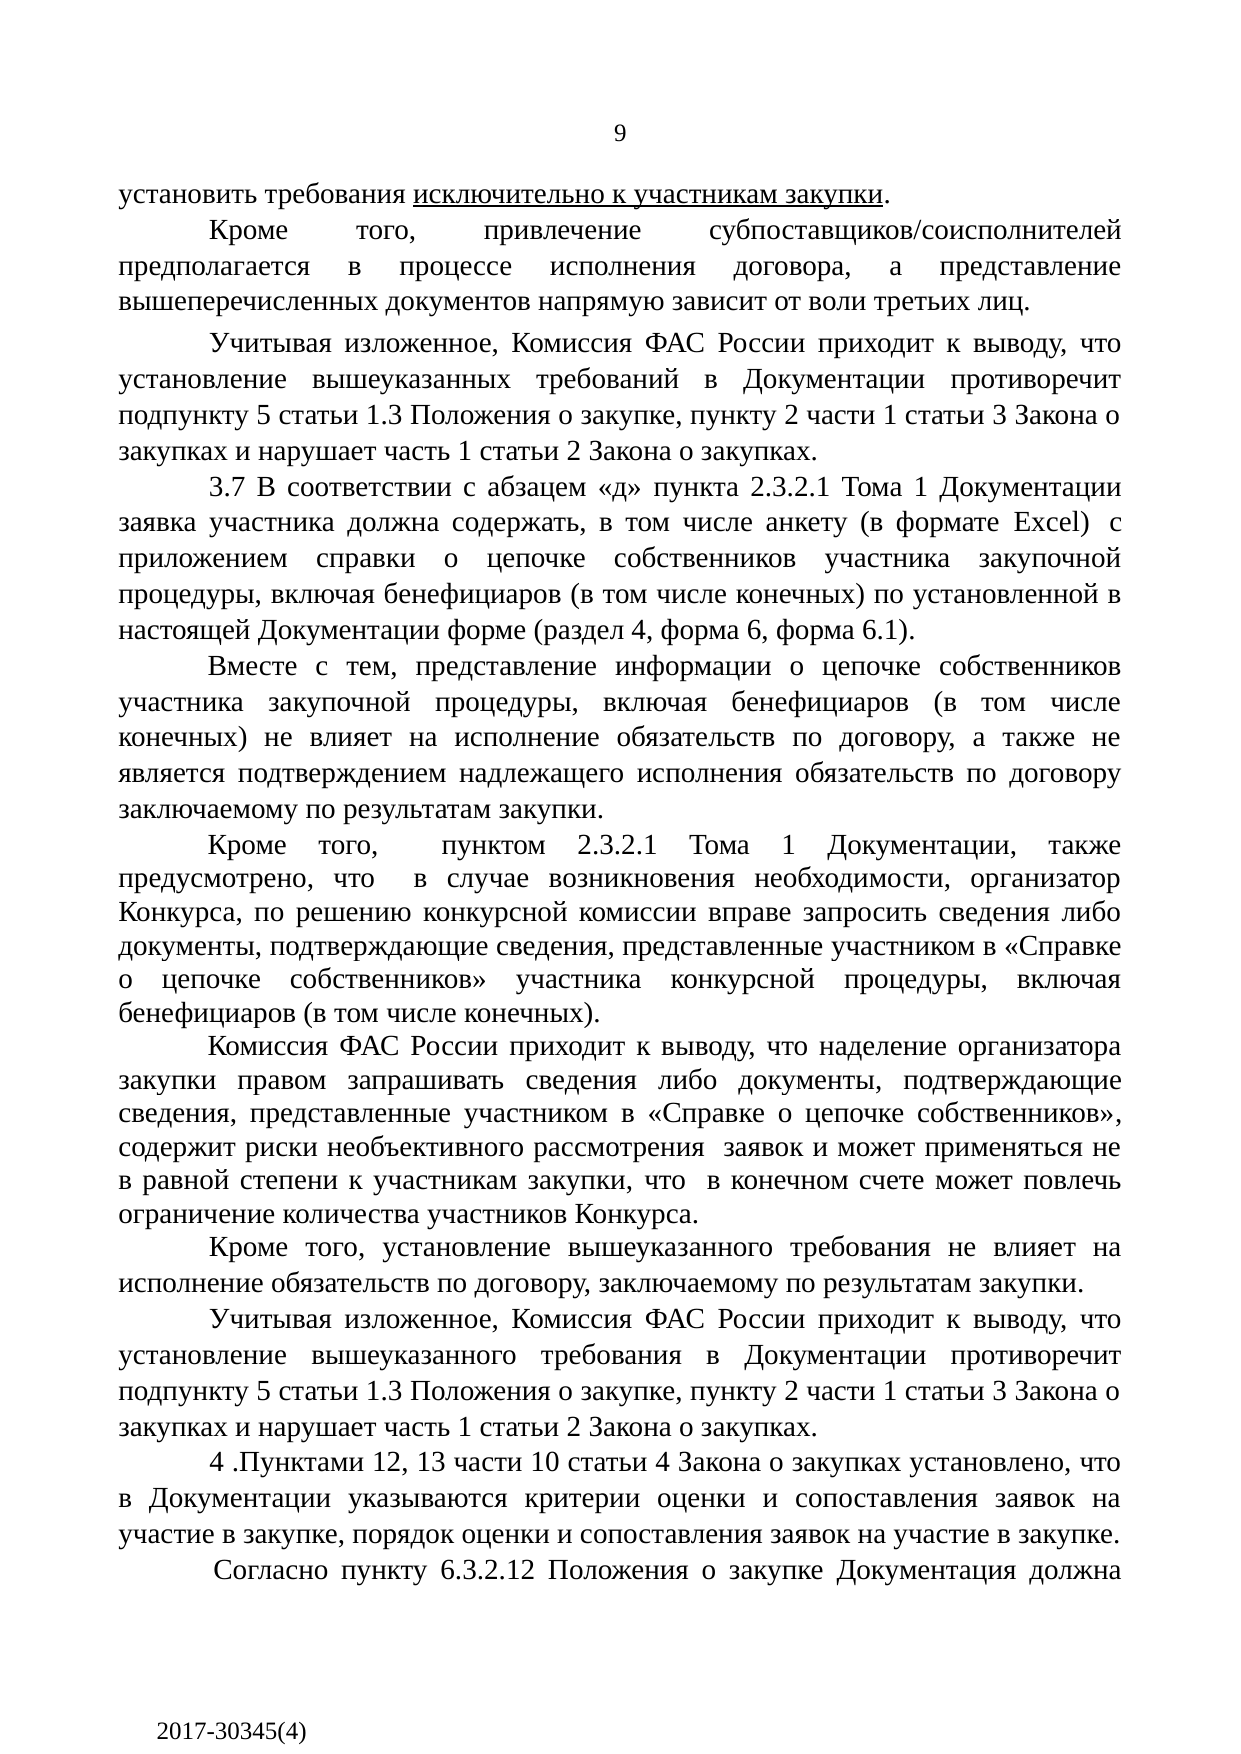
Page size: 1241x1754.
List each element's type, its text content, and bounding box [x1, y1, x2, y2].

text Кроме того, привлечение субпоставщиков/соисполнителей предполагается в процессе исполнения договора, а представление вышеперечисленных документов напрямую зависит от воли третьих лиц. [118, 212, 1122, 317]
text Вместе с тем, представление информации о цепочке собственников участника закупочной процедуры, включая бенефициаров (в том числе конечных) не влияет на исполнение обязательств по договору, а также не является подтверждением надлежащего исполнения обязательств по договору заключаемому по результатам закупки. [118, 648, 1122, 825]
text Учитывая изложенное, Комиссия ФАС России приходит к выводу, что установление вышеуказанных требований в Документации противоречит подпункту 5 статьи 1.3 Положения о закупке, пункту 2 части 1 статьи 3 Закона о закупках и нарушает часть 1 статьи 2 Закона о закупках. [118, 325, 1122, 466]
text 3.7 В соответствии с абзацем «д» пункта 2.3.2.1 Тома 1 Документации заявка участника должна содержать, в том числе анкету (в формате Excel) с приложением справки о цепочке собственников участника закупочной процедуры, включая бенефициаров (в том числе конечных) по установленной в настоящей Документации форме (раздел 4, форма 6, форма 6.1). [118, 469, 1122, 646]
text Учитывая изложенное, Комиссия ФАС России приходит к выводу, что установление вышеуказанного требования в Документации противоречит подпункту 5 статьи 1.3 Положения о закупке, пункту 2 части 1 статьи 3 Закона о закупках и нарушает часть 1 статьи 2 Закона о закупках. [118, 1301, 1122, 1442]
text Кроме того, пунктом 2.3.2.1 Тома 1 Документации, также предусмотрено, что в случае возникновения необходимости, организатор Конкурса, по решению конкурсной комиссии вправе запросить сведения либо документы, подтверждающие сведения, представленные участником в «Справке о цепочке собственников» участника конкурсной процедуры, включая бенефициаров (в том числе конечных). [118, 827, 1122, 1028]
text Комиссия ФАС России приходит к выводу, что наделение организатора закупки правом запрашивать сведения либо документы, подтверждающие сведения, представленные участником в «Справке о цепочке собственников», содержит риски необъективного рассмотрения заявок и может применяться не в равной степени к участникам закупки, что в конечном счете может повлечь ограничение количества участников Конкурса. [118, 1028, 1122, 1229]
text установить требования исключительно к участникам закупки. [118, 176, 1122, 210]
text 4 .Пунктами 12, 13 части 10 статьи 4 Закона о закупках установлено, что в Документации указываются критерии оценки и сопоставления заявок на участие в закупке, порядок оценки и сопоставления заявок на участие в закупке. [118, 1444, 1122, 1550]
text Кроме того, установление вышеуказанного требования не влияет на исполнение обязательств по договору, заключаемому по результатам закупки. [118, 1229, 1122, 1299]
text Согласно пункту 6.3.2.12 Положения о закупке Документация должна [118, 1552, 1122, 1586]
